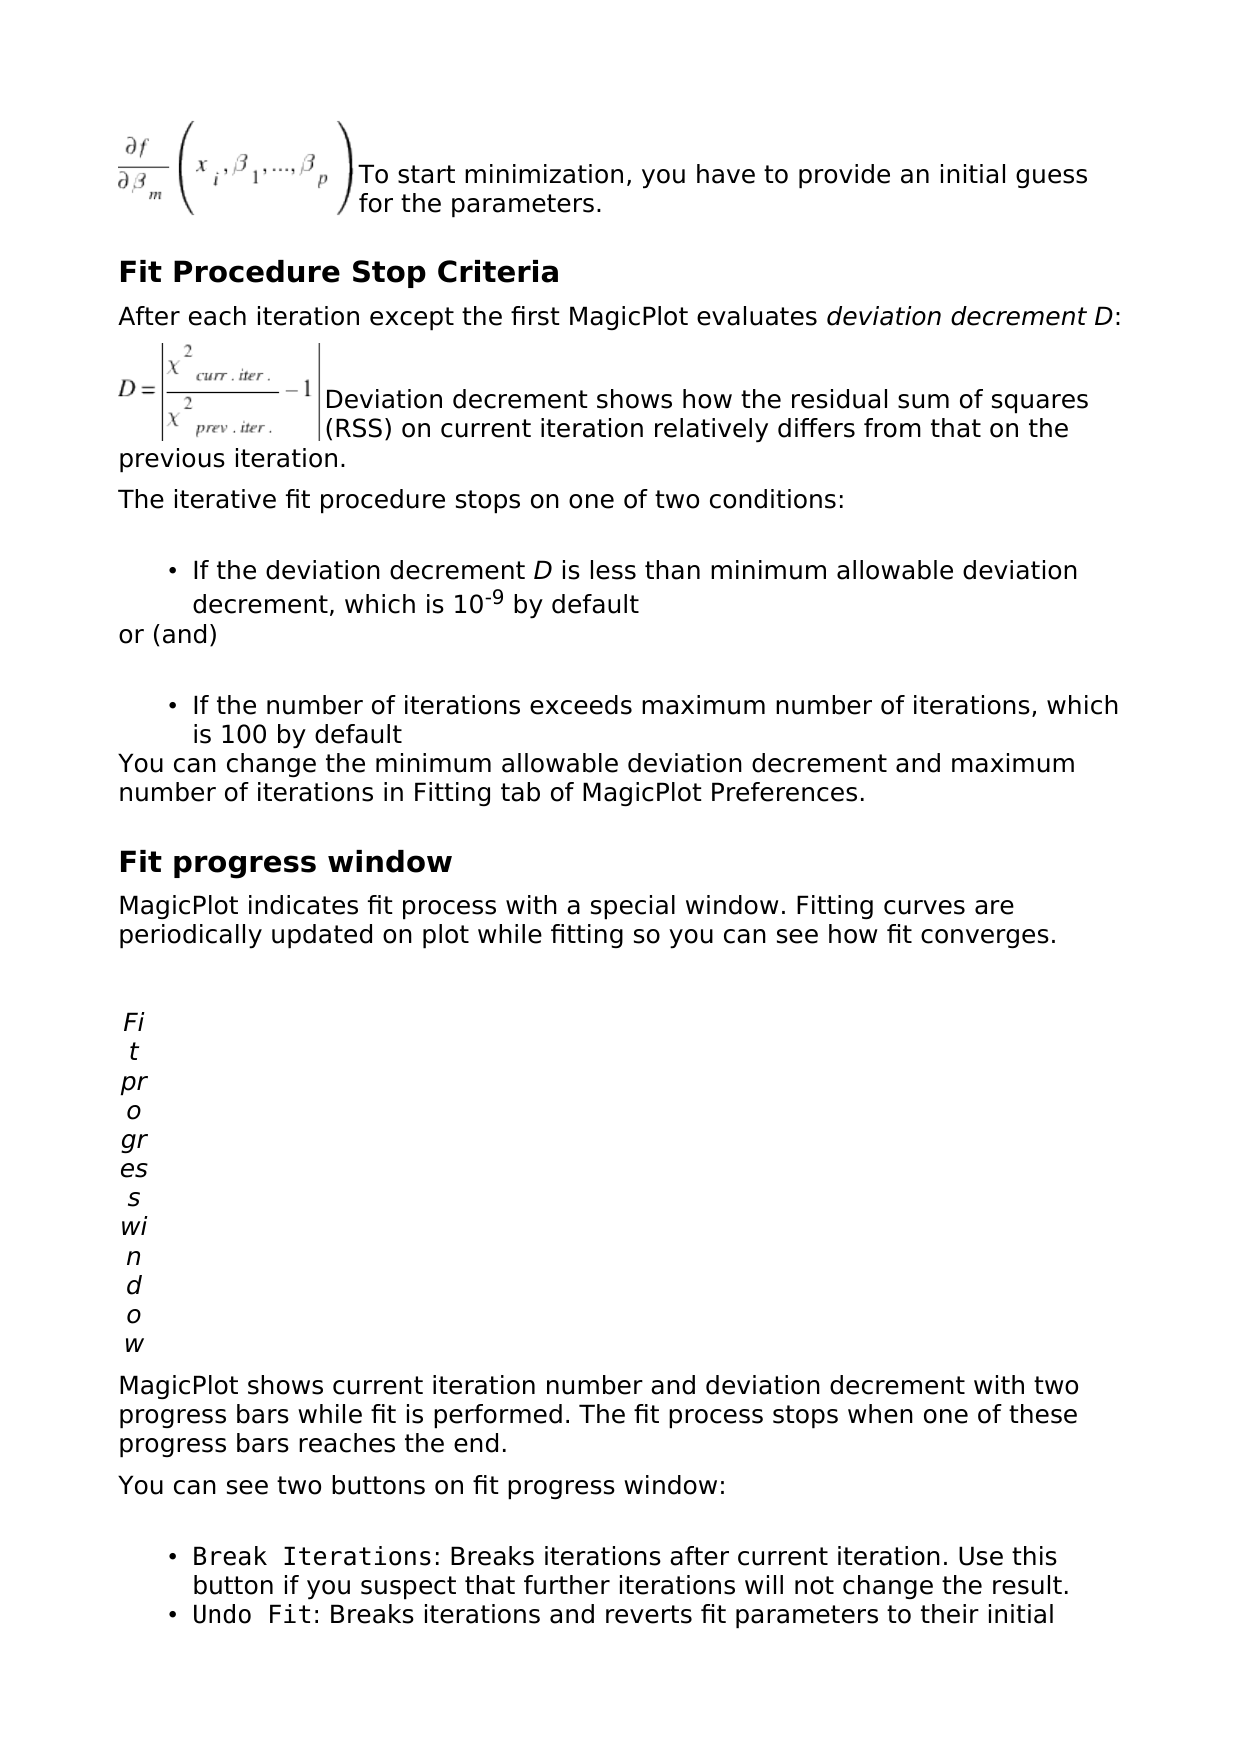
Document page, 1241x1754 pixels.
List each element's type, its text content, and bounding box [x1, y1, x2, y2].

text Deviation decrement shows how the residual sum of squares (RSS) on current iteration relatively differs from that on the previous iteration. [118, 385, 1122, 473]
text MagicPlot shows current iteration number and deviation decrement with two progress bars while fit is performed. The fit process stops when one of these progress bars reaches the end. [118, 1371, 1122, 1458]
text To start minimization, you have to provide an initial guess for the parameters. [118, 160, 1122, 218]
picture [118, 118, 359, 217]
list Undo Fit: Breaks iterations and reverts fit parameters to their initial [177, 1600, 1122, 1629]
text MagicPlot indicates fit process with a special window. Fitting curves are periodically updated on plot while fitting so you can see how fit converges. [118, 892, 1122, 950]
text or (and) [118, 620, 1122, 649]
subtitle Fit Procedure Stop Criteria [118, 256, 1122, 289]
text You can see two buttons on fit progress window: [118, 1471, 1122, 1500]
list If the deviation decrement D is less than minimum allowable deviation decrement, which is 10-9 by default [177, 557, 1122, 620]
text The iterative fit procedure stops on one of two conditions: [118, 485, 1122, 514]
list If the number of iterations exceeds maximum number of iterations, which is 100 by default [177, 691, 1122, 749]
text After each iteration except the first MagicPlot evaluates deviation decrement D: [118, 302, 1122, 331]
subtitle Fit progress window [118, 845, 1122, 879]
picture [118, 343, 325, 441]
text Fit progress window [118, 975, 152, 1358]
list Break Iterations: Breaks iterations after current iteration. Use this button if you suspect that further iterations will not change the result. [177, 1542, 1122, 1600]
text You can change the minimum allowable deviation decrement and maximum number of iterations in Fitting tab of MagicPlot Preferences. [118, 749, 1122, 808]
